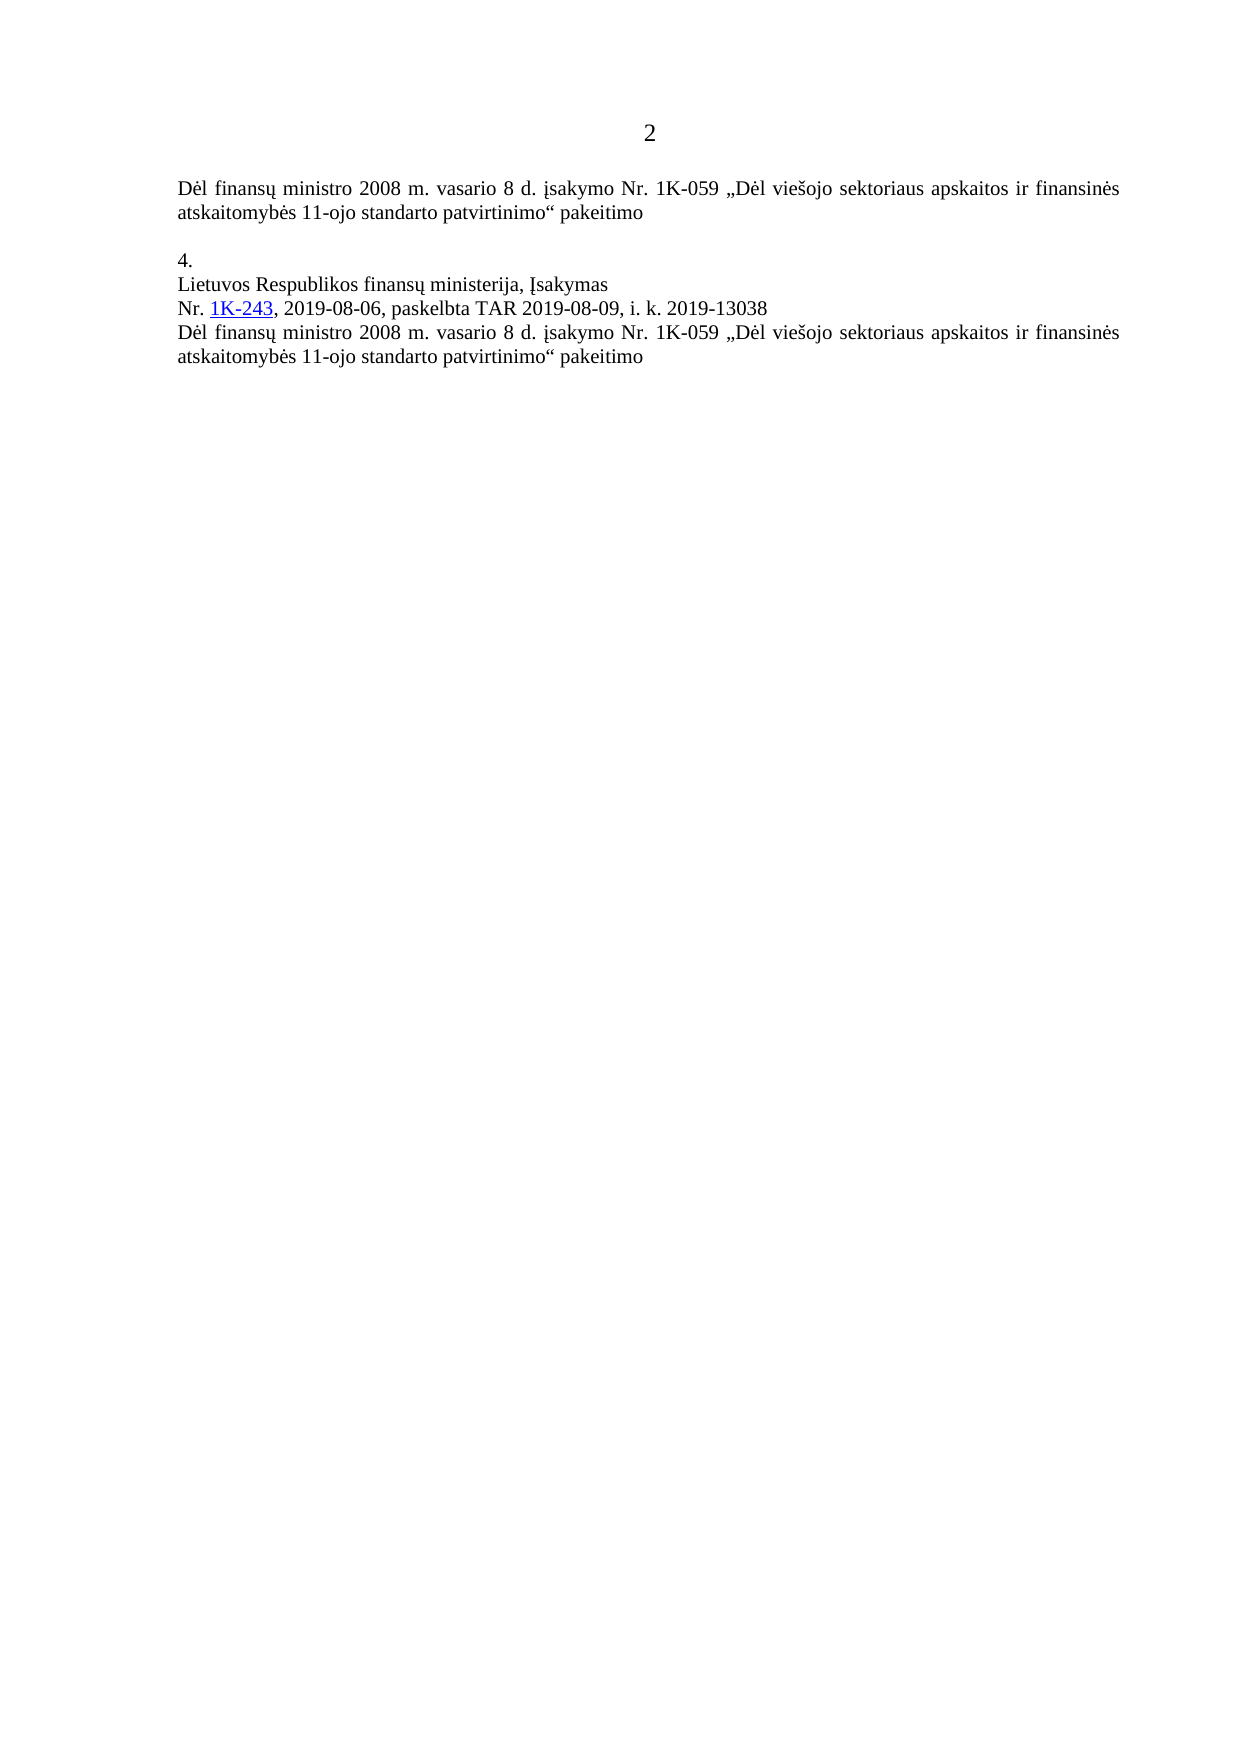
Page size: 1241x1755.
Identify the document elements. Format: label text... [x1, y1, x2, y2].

text 4. [177, 248, 1122, 272]
text Nr. 1K-243, 2019-08-06, paskelbta TAR 2019-08-09, i. k. 2019-13038 [177, 296, 1122, 320]
text Dėl finansų ministro 2008 m. vasario 8 d. įsakymo Nr. 1K-059 „Dėl viešojo sektoriaus apskaitos ir finansinės atskaitomybės 11-ojo standarto patvirtinimo“ pakeitimo [177, 320, 1122, 368]
text Lietuvos Respublikos finansų ministerija, Įsakymas [177, 272, 1122, 296]
text Dėl finansų ministro 2008 m. vasario 8 d. įsakymo Nr. 1K-059 „Dėl viešojo sektoriaus apskaitos ir finansinės atskaitomybės 11-ojo standarto patvirtinimo“ pakeitimo [177, 176, 1122, 224]
